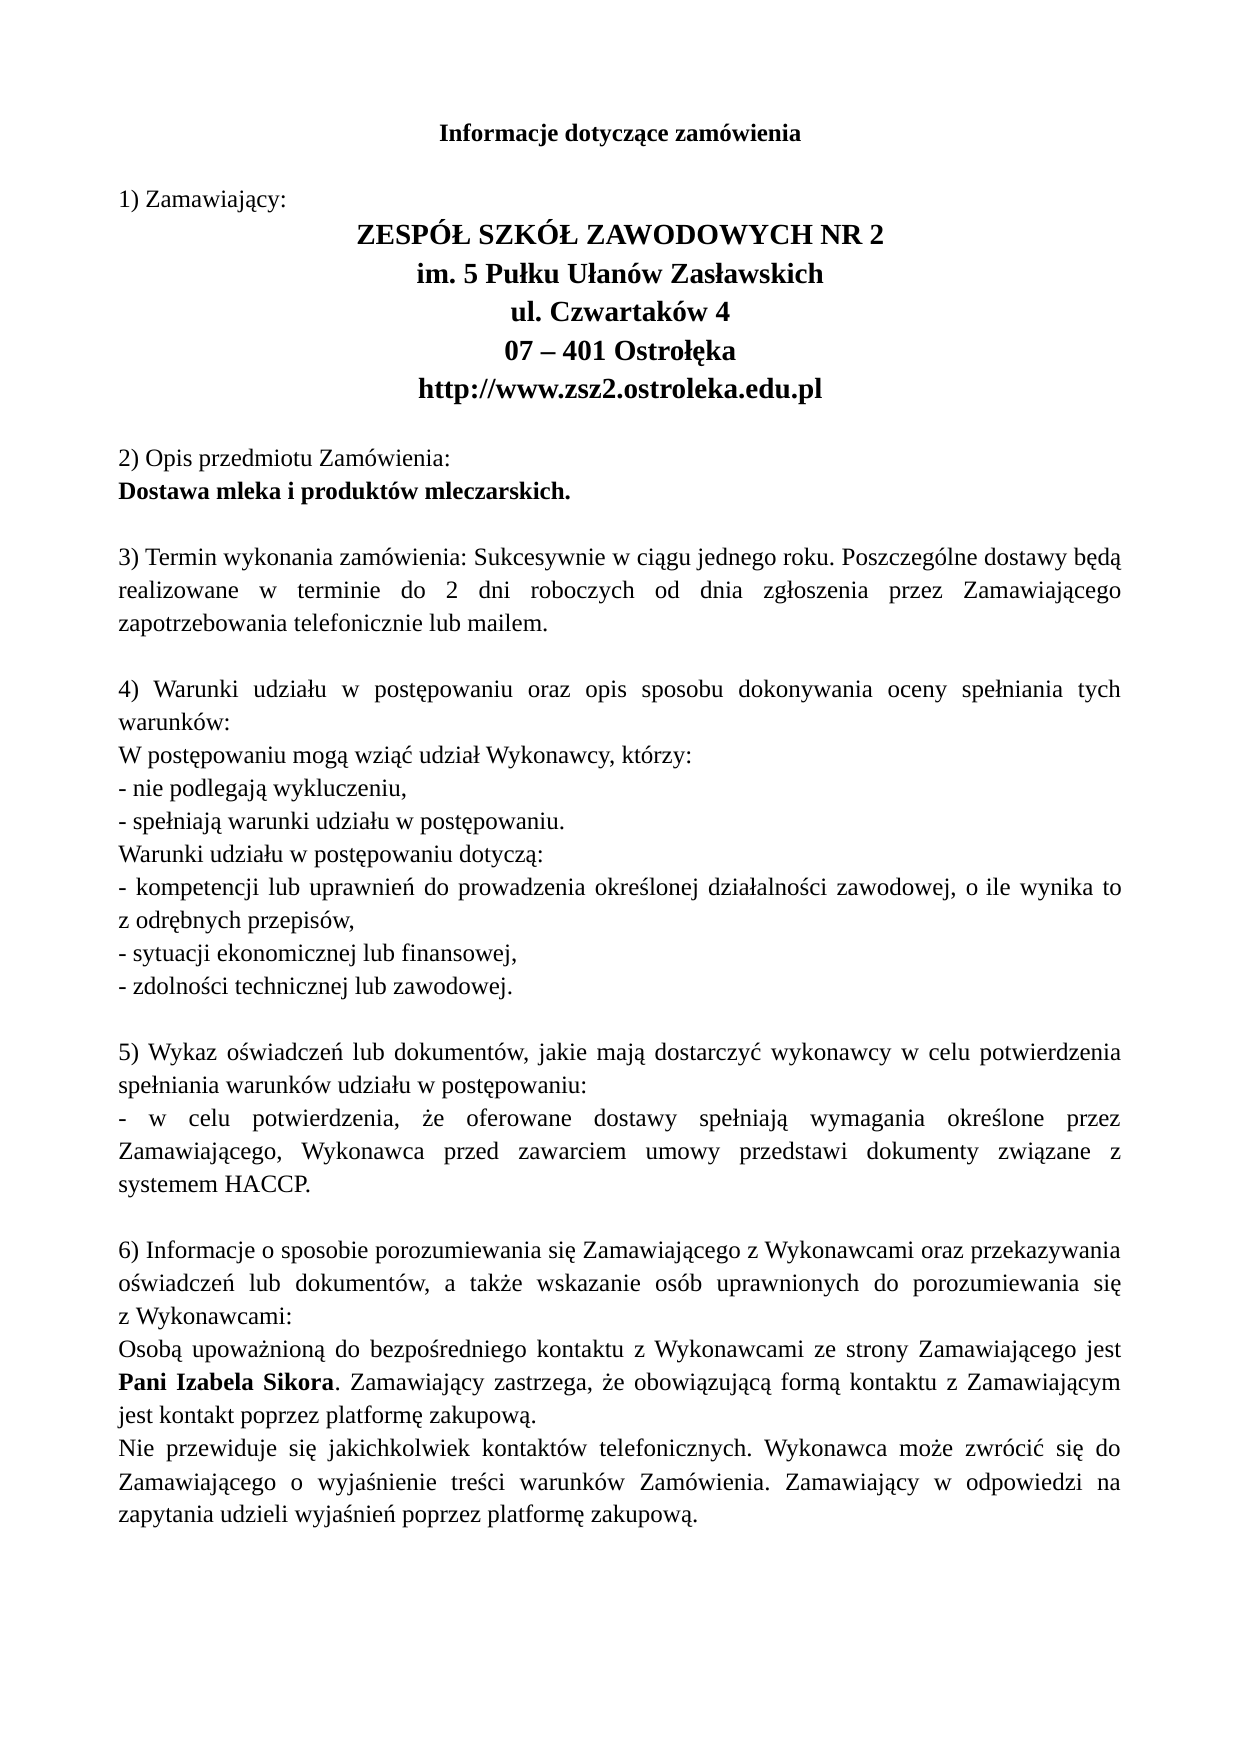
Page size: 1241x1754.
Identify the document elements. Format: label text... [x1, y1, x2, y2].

text - spełniają warunki udziału w postępowaniu. [118, 806, 1122, 835]
text Osobą upoważnioną do bezpośredniego kontaktu z Wykonawcami ze strony Zamawiającego jest Pani Izabela Sikora. Zamawiający zastrzega, że obowiązującą formą kontaktu z Zamawiającym jest kontakt poprzez platformę zakupową. [118, 1334, 1122, 1429]
text Warunki udziału w postępowaniu dotyczą: [118, 839, 1122, 868]
text - nie podlegają wykluczeniu, [118, 773, 1122, 802]
text 5) Wykaz oświadczeń lub dokumentów, jakie mają dostarczyć wykonawcy w celu potwierdzenia spełniania warunków udziału w postępowaniu: [118, 1037, 1122, 1099]
text http://www.zsz2.ostroleka.edu.pl [118, 371, 1122, 405]
text 6) Informacje o sposobie porozumiewania się Zamawiającego z Wykonawcami oraz przekazywania oświadczeń lub dokumentów, a także wskazanie osób uprawnionych do porozumiewania się z Wykonawcami: [118, 1235, 1122, 1330]
text Informacje dotyczące zamówienia [118, 118, 1122, 147]
text Dostawa mleka i produktów mleczarskich. [118, 476, 1122, 505]
text 3) Termin wykonania zamówienia: Sukcesywnie w ciągu jednego roku. Poszczególne dostawy będą realizowane w terminie do 2 dni roboczych od dnia zgłoszenia przez Zamawiającego zapotrzebowania telefonicznie lub mailem. [118, 542, 1122, 637]
text 4) Warunki udziału w postępowaniu oraz opis sposobu dokonywania oceny spełniania tych warunków: [118, 674, 1122, 736]
text - sytuacji ekonomicznej lub finansowej, [118, 938, 1122, 967]
text 2) Opis przedmiotu Zamówienia: [118, 443, 1122, 472]
text - zdolności technicznej lub zawodowej. [118, 971, 1122, 1000]
text - kompetencji lub uprawnień do prowadzenia określonej działalności zawodowej, o ile wynika to z odrębnych przepisów, [118, 872, 1122, 934]
text 07 – 401 Ostrołęka [118, 333, 1122, 366]
text W postępowaniu mogą wziąć udział Wykonawcy, którzy: [118, 740, 1122, 769]
text - w celu potwierdzenia, że oferowane dostawy spełniają wymagania określone przez Zamawiającego, Wykonawca przed zawarciem umowy przedstawi dokumenty związane z systemem HACCP. [118, 1103, 1122, 1198]
text ZESPÓŁ SZKÓŁ ZAWODOWYCH NR 2 [118, 217, 1122, 251]
text Nie przewiduje się jakichkolwiek kontaktów telefonicznych. Wykonawca może zwrócić się do Zamawiającego o wyjaśnienie treści warunków Zamówienia. Zamawiający w odpowiedzi na zapytania udzieli wyjaśnień poprzez platformę zakupową. [118, 1433, 1122, 1528]
text im. 5 Pułku Ułanów Zasławskich [118, 256, 1122, 289]
text 1) Zamawiający: [118, 184, 1122, 213]
text ul. Czwartaków 4 [118, 294, 1122, 328]
